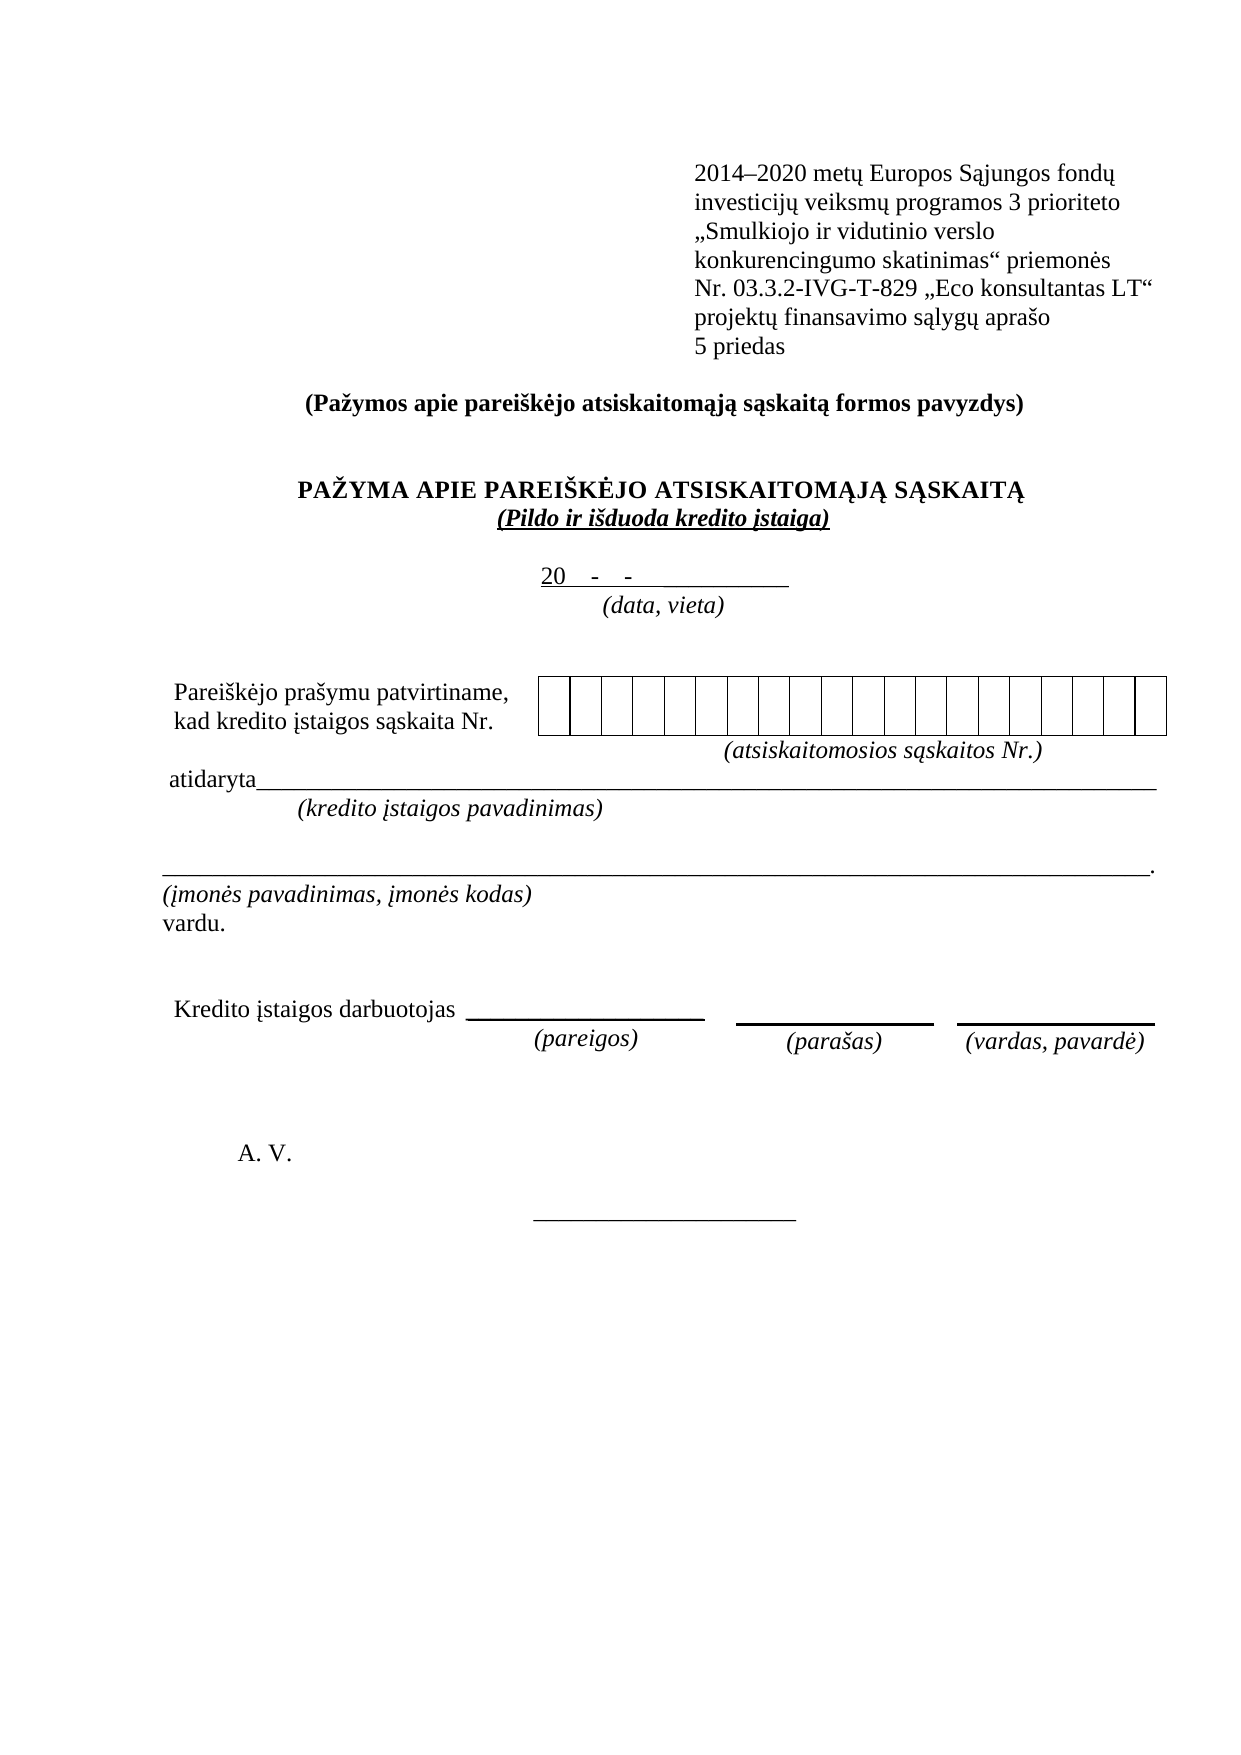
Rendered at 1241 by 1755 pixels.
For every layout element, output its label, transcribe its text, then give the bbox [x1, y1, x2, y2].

table_header [602, 677, 632, 734]
text (Pildo ir išduoda kredito įstaiga) [162, 503, 1167, 532]
table_header [979, 677, 1009, 734]
text A. V. [237, 1138, 1167, 1167]
table_header [728, 677, 758, 734]
table_header [1010, 677, 1041, 734]
table_header ___________________ (pareigos) [449, 994, 725, 1081]
table_header [633, 677, 664, 734]
text konkurencingumo skatinimas“ priemonės [694, 245, 1167, 273]
text vardu. [162, 908, 1167, 937]
text _______________________________________________________________________________. [162, 851, 1167, 879]
table_header Pareiškėjo prašymu patvirtiname, kad kredito įstaigos sąskaita Nr. [163, 676, 538, 734]
table_header [665, 677, 695, 734]
text projektų finansavimo sąlygų aprašo [694, 302, 1167, 331]
text Pažyma apie Pareiškėjo atsiskaitomąją sąskaitą [162, 475, 1167, 503]
text (Pažymos apie pareiškėjo atsiskaitomąją sąskaitą formos pavyzdys) [162, 388, 1167, 417]
table_header Kredito įstaigos darbuotojas [163, 994, 449, 1081]
text 2014–2020 metų Europos Sąjungos fondų [694, 158, 1167, 187]
table_header [853, 677, 884, 734]
text (data, vieta) [162, 590, 1167, 618]
table_header [947, 677, 978, 734]
table_header [1073, 677, 1103, 734]
text 5 priedas [694, 331, 1167, 360]
text (atsiskaitomosios sąskaitos Nr.) [162, 736, 1167, 764]
table_header [822, 677, 852, 734]
text 20 - - __________ [162, 561, 1167, 590]
text (įmonės pavadinimas, įmonės kodas) [162, 879, 1167, 908]
table_header (parašas) [725, 994, 946, 1081]
text investicijų veiksmų programos 3 prioriteto [694, 187, 1167, 216]
text atidaryta________________________________________________________________________ (kredito įstaigos pavadinimas) [162, 764, 1167, 822]
table_header [1104, 677, 1134, 734]
table_header [1042, 677, 1072, 734]
table_header [696, 677, 727, 734]
table_header [759, 677, 789, 734]
text Nr. 03.3.2-IVG-T-829 „Eco konsultantas LT“ [694, 273, 1167, 302]
text _____________________ [162, 1196, 1167, 1224]
table_header [571, 677, 601, 734]
table_header [790, 677, 821, 734]
text „Smulkiojo ir vidutinio verslo [694, 216, 1167, 245]
table_header [885, 677, 915, 734]
table_header [916, 677, 946, 734]
table_header [1136, 677, 1166, 734]
table_header [539, 677, 569, 734]
table_header (vardas, pavardė) [946, 994, 1167, 1081]
